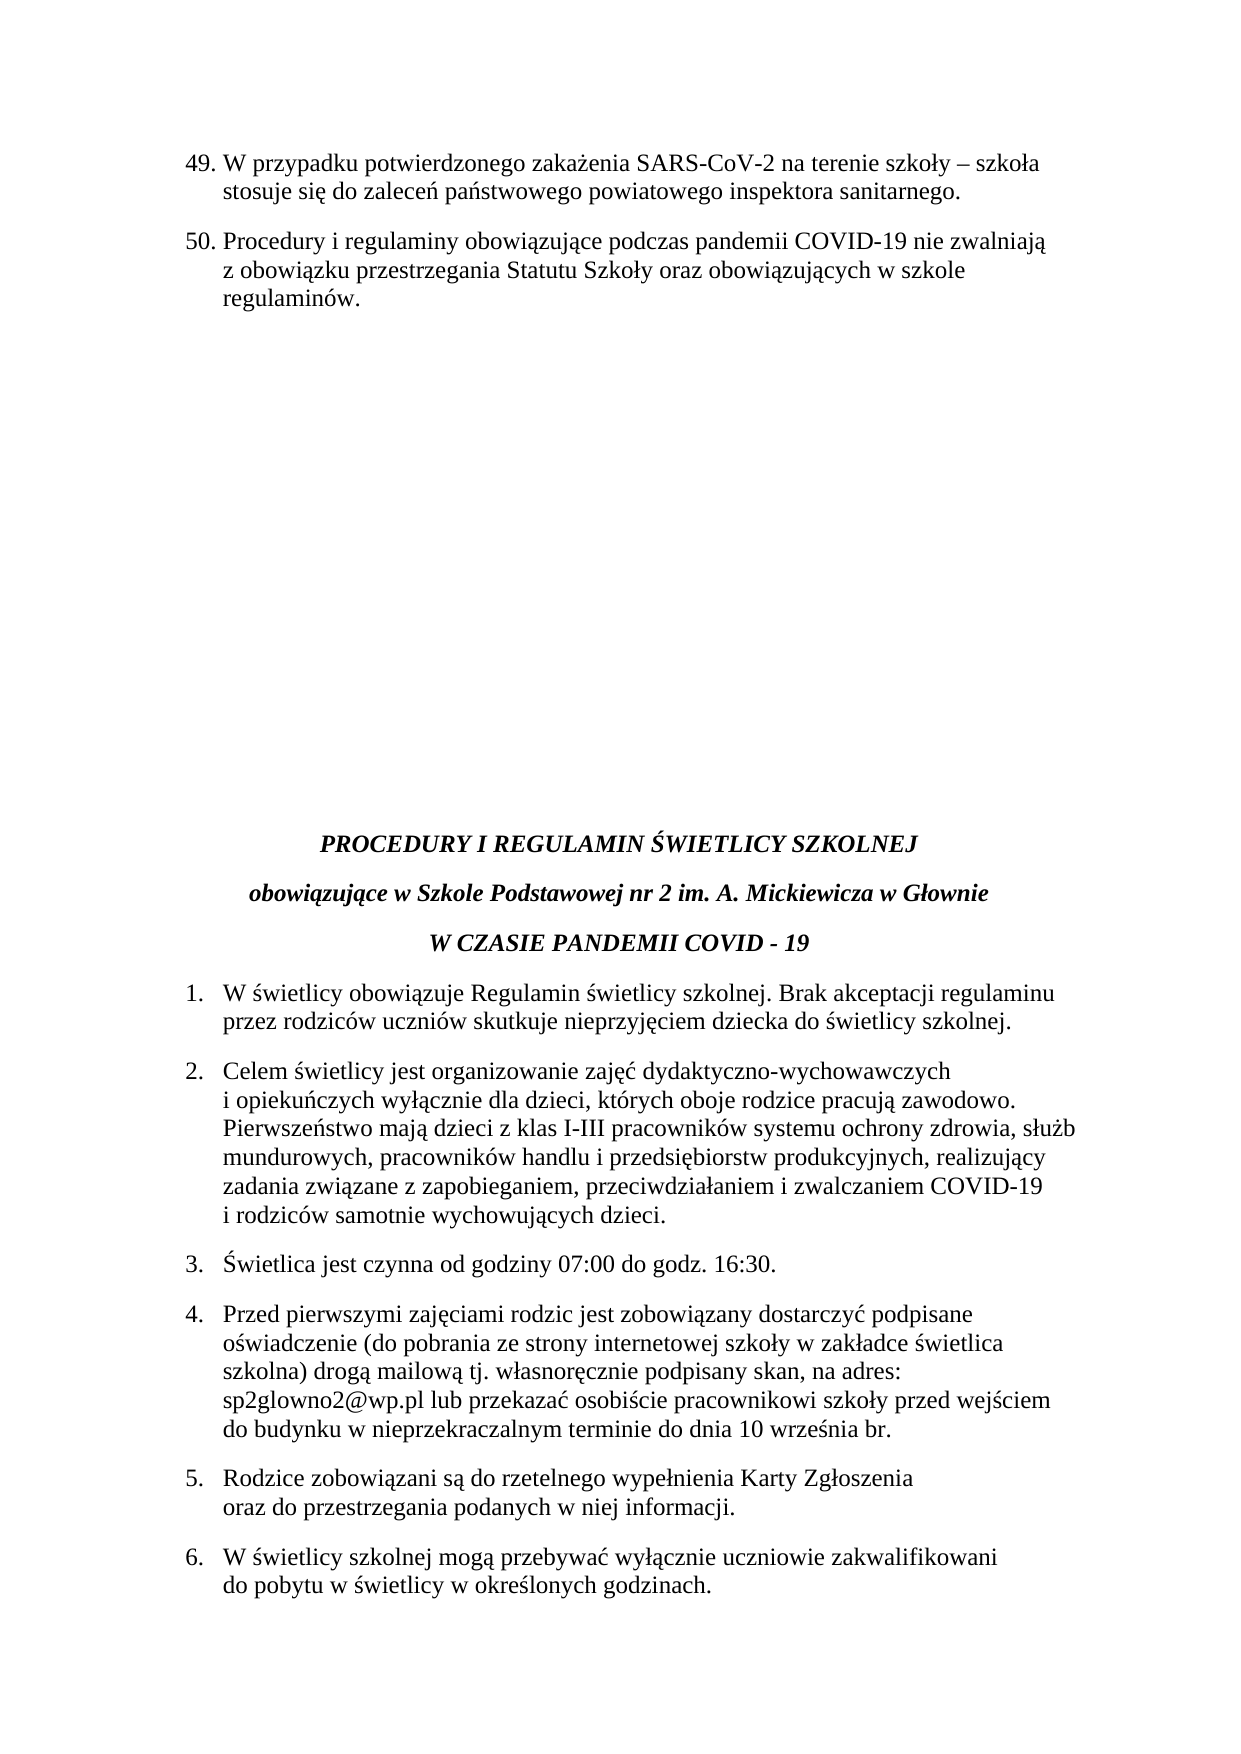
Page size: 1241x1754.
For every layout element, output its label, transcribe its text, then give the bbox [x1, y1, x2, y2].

list Świetlica jest czynna od godziny 07:00 do godz. 16:30. [185, 1249, 1093, 1278]
text obowiązujące w Szkole Podstawowej nr 2 im. A. Mickiewicza w Głownie [148, 878, 1093, 907]
list Celem świetlicy jest organizowanie zajęć dydaktyczno-wychowawczych i opiekuńczych wyłącznie dla dzieci, których oboje rodzice pracują zawodowo. Pierwszeństwo mają dzieci z klas I-III pracowników systemu ochrony zdrowia, służb mundurowych, pracowników handlu i przedsiębiorstw produkcyjnych, realizujący zadania związane z zapobieganiem, przeciwdziałaniem i zwalczaniem COVID-19 i rodziców samotnie wychowujących dzieci. [185, 1056, 1093, 1228]
list Procedury i regulaminy obowiązujące podczas pandemii COVID-19 nie zwalniają z obowiązku przestrzegania Statutu Szkoły oraz obowiązujących w szkole regulaminów. [185, 226, 1093, 312]
text PROCEDURY I REGULAMIN ŚWIETLICY SZKOLNEJ [148, 829, 1093, 858]
list W świetlicy obowiązuje Regulamin świetlicy szkolnej. Brak akceptacji regulaminu przez rodziców uczniów skutkuje nieprzyjęciem dziecka do świetlicy szkolnej. [185, 978, 1093, 1035]
text W CZASIE PANDEMII COVID - 19 [148, 928, 1093, 957]
list W świetlicy szkolnej mogą przebywać wyłącznie uczniowie zakwalifikowani do pobytu w świetlicy w określonych godzinach. [185, 1542, 1093, 1599]
list W przypadku potwierdzonego zakażenia SARS-CoV-2 na terenie szkoły – szkoła stosuje się do zaleceń państwowego powiatowego inspektora sanitarnego. [185, 148, 1093, 205]
list Przed pierwszymi zajęciami rodzic jest zobowiązany dostarczyć podpisane oświadczenie (do pobrania ze strony internetowej szkoły w zakładce świetlica szkolna) drogą mailową tj. własnoręcznie podpisany skan, na adres: sp2glowno2@wp.pl lub przekazać osobiście pracownikowi szkoły przed wejściem do budynku w nieprzekraczalnym terminie do dnia 10 września br. [185, 1299, 1093, 1443]
list Rodzice zobowiązani są do rzetelnego wypełnienia Karty Zgłoszenia oraz do przestrzegania podanych w niej informacji. [185, 1463, 1093, 1521]
